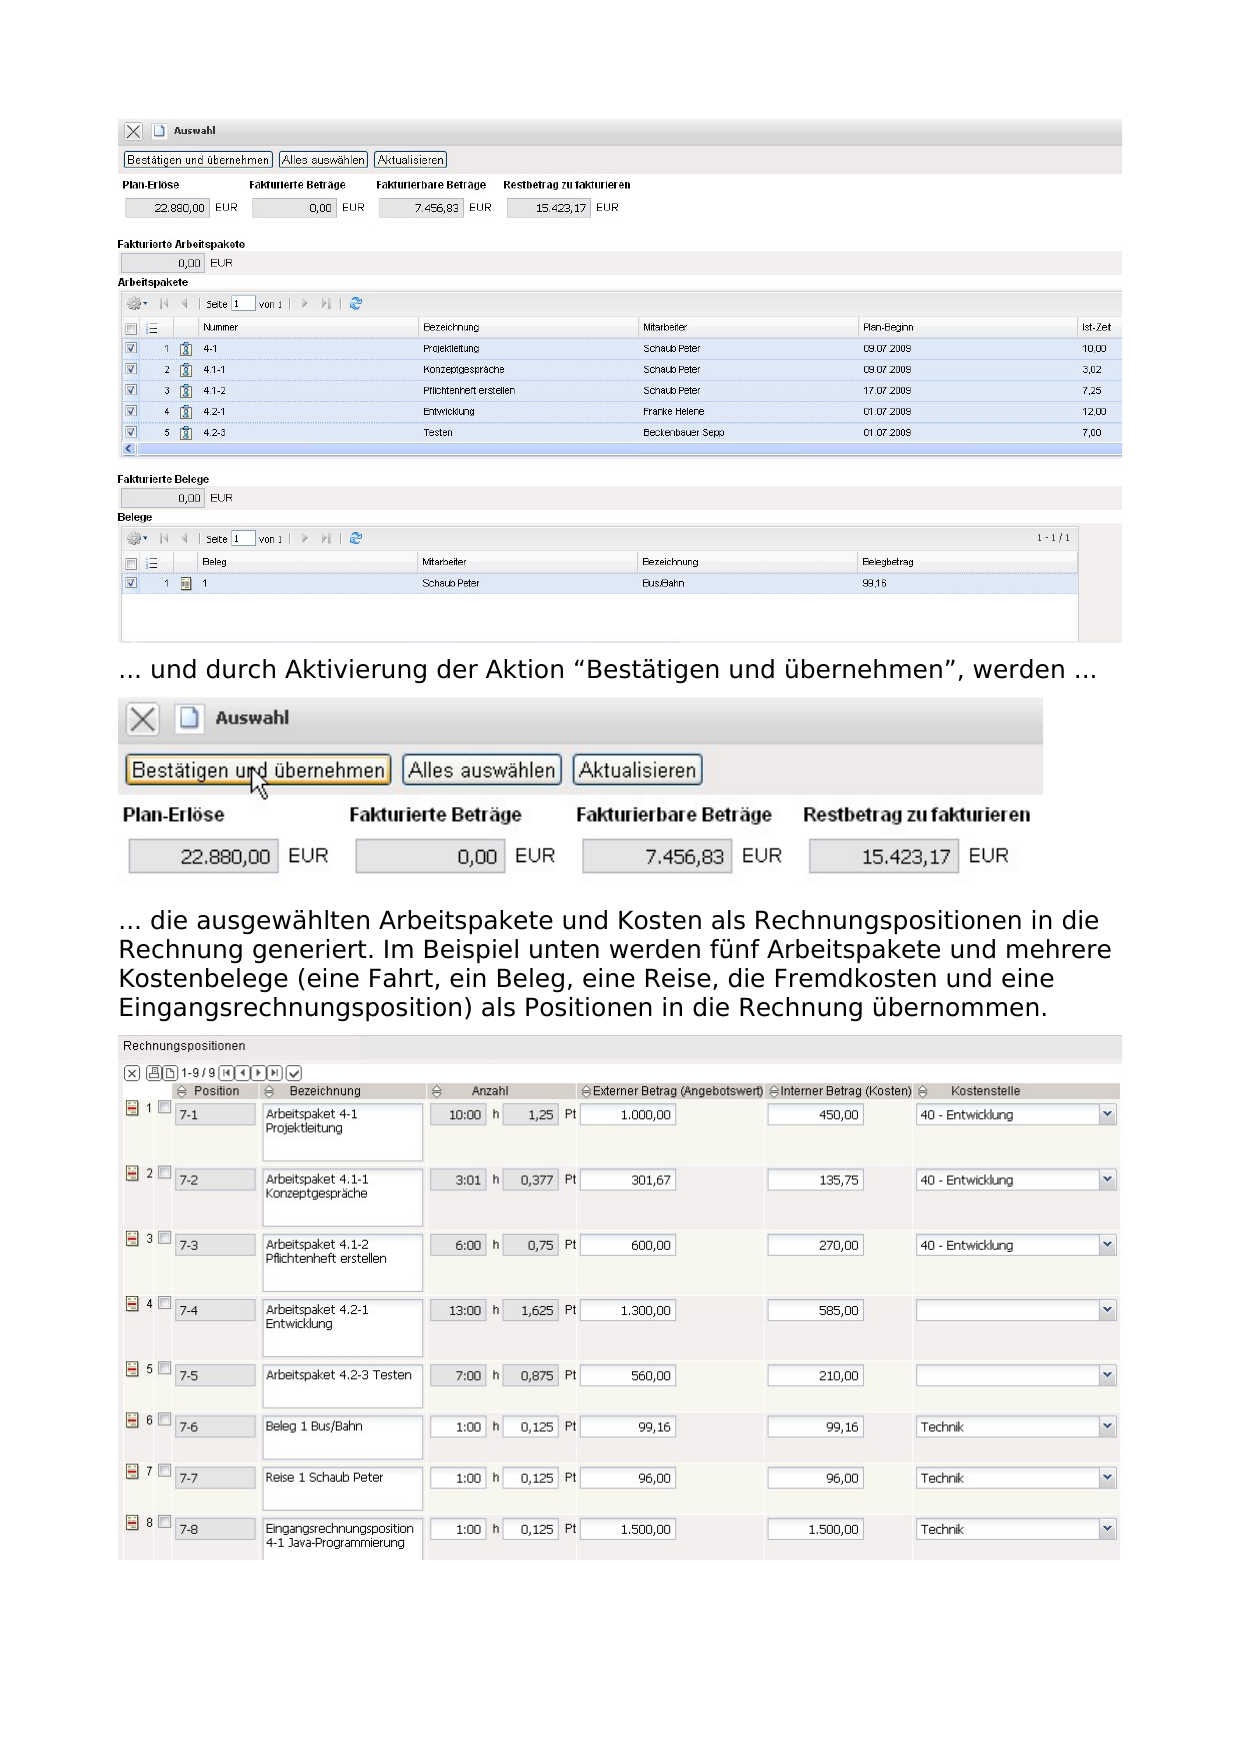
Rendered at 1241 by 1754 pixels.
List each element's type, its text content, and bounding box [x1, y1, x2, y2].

text ... und durch Aktivierung der Aktion “Bestätigen und übernehmen”, werden ... [118, 655, 1122, 684]
picture [118, 696, 1044, 894]
picture [118, 118, 1123, 643]
text ... die ausgewählten Arbeitspakete und Kosten als Rechnungspositionen in die Rechnung generiert. Im Beispiel unten werden fünf Arbeitspakete und mehrere Kostenbelege (eine Fahrt, ein Beleg, eine Reise, die Fremdkosten und eine Eingangsrechnungsposition) als Positionen in die Rechnung übernommen. [118, 906, 1122, 1023]
picture [118, 1035, 1123, 1560]
